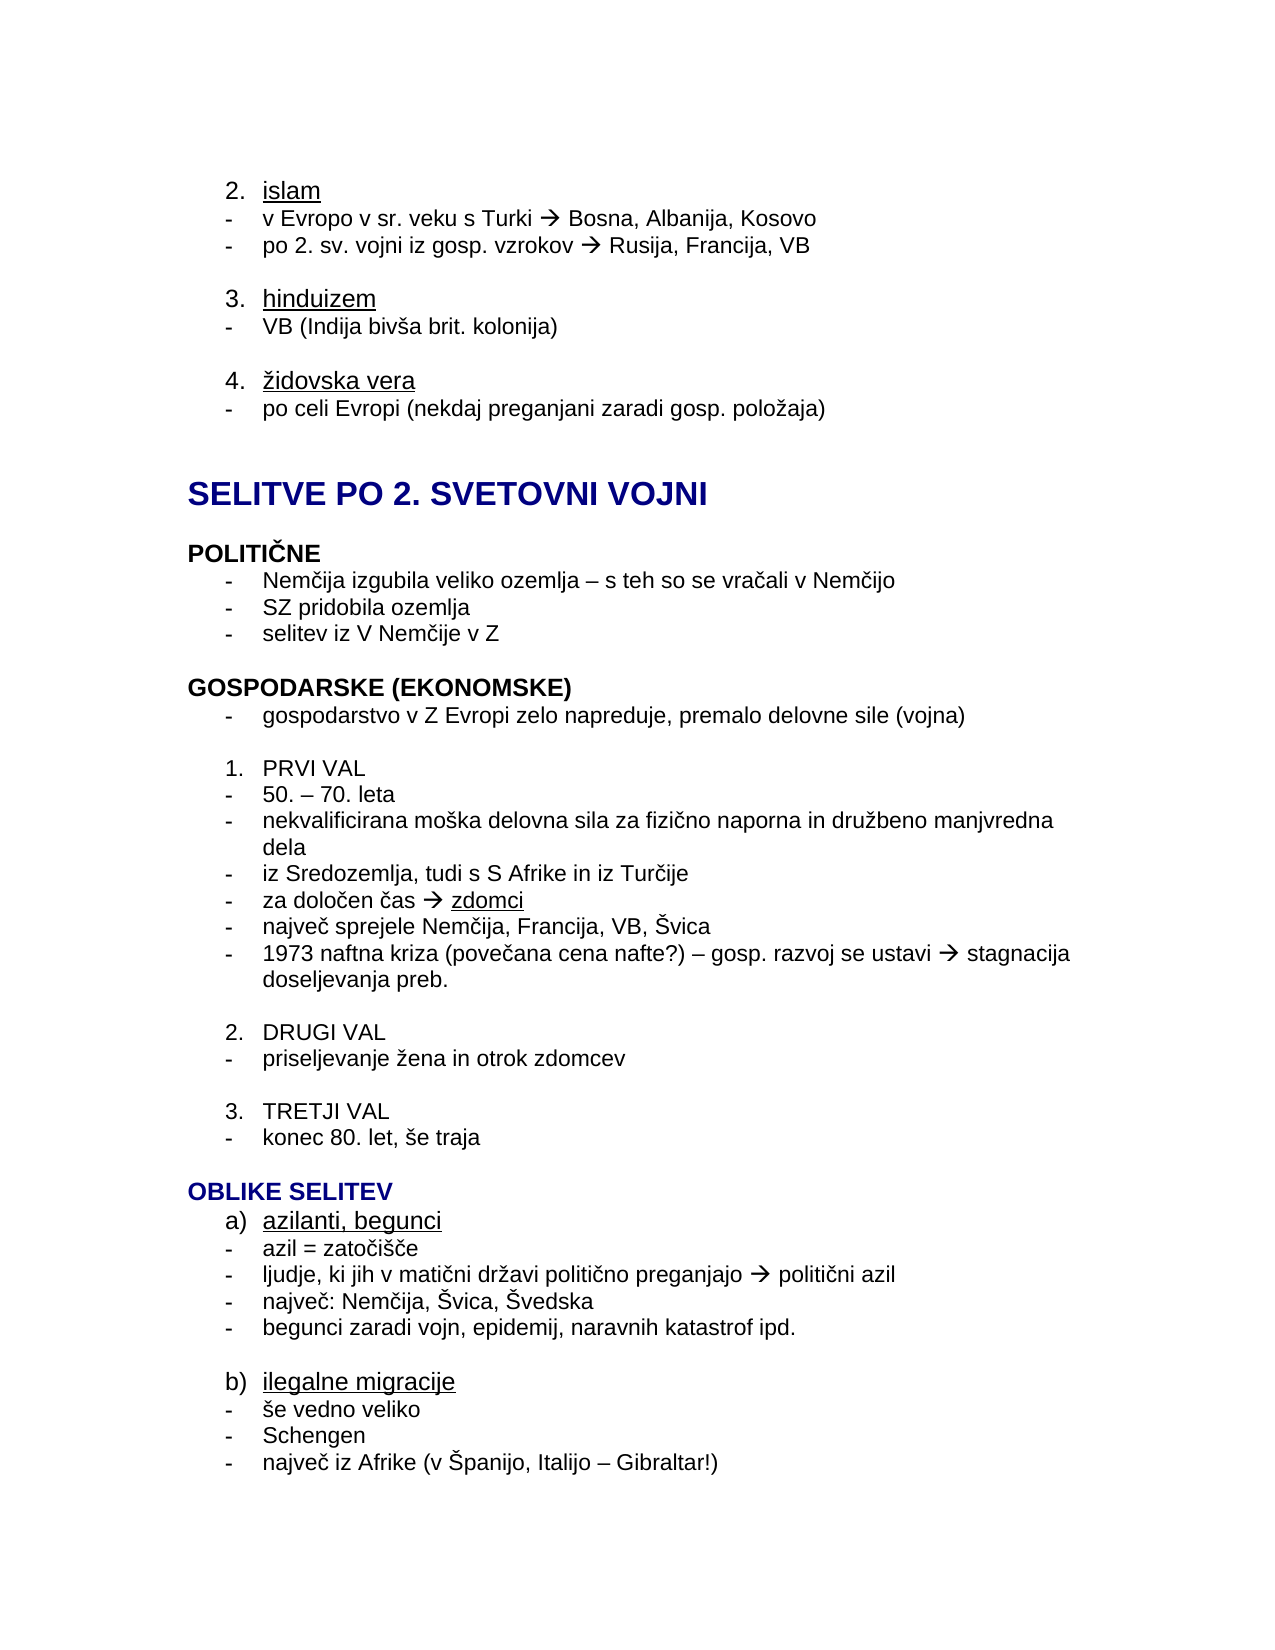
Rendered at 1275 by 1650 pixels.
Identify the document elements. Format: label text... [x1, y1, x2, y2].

list po celi Evropi (nekdaj preganjani zaradi gosp. položaja) [225, 395, 1087, 421]
list židovska vera [225, 366, 1087, 395]
list Schengen [225, 1422, 1087, 1448]
list največ: Nemčija, Švica, Švedska [225, 1288, 1087, 1314]
list VB (Indija bivša brit. kolonija) [225, 313, 1087, 339]
list azil = zatočišče [225, 1235, 1087, 1261]
list gospodarstvo v Z Evropi zelo napreduje, premalo delovne sile (vojna) [225, 702, 1087, 728]
text OBLIKE SELITEV [187, 1177, 1087, 1206]
list ljudje, ki jih v matični državi politično preganjajo  politični azil [225, 1261, 1087, 1288]
list še vedno veliko [225, 1396, 1087, 1422]
list PRVI VAL [225, 755, 1087, 781]
list konec 80. let, še traja [225, 1124, 1087, 1151]
list po 2. sv. vojni iz gosp. vzrokov  Rusija, Francija, VB [225, 232, 1087, 258]
text SELITVE PO 2. SVETOVNI VOJNI [187, 474, 1087, 512]
list hinduizem [225, 284, 1087, 313]
list za določen čas  zdomci [225, 887, 1087, 913]
list ilegalne migracije [225, 1367, 1087, 1396]
list selitev iz V Nemčije v Z [225, 620, 1087, 647]
list priseljevanje žena in otrok zdomcev [225, 1045, 1087, 1072]
list iz Sredozemlja, tudi s S Afrike in iz Turčije [225, 860, 1087, 887]
list največ sprejele Nemčija, Francija, VB, Švica [225, 913, 1087, 940]
list TRETJI VAL [225, 1098, 1087, 1124]
list 1973 naftna kriza (povečana cena nafte?) – gosp. razvoj se ustavi  stagnacija doseljevanja preb. [225, 940, 1087, 992]
list Nemčija izgubila veliko ozemlja – s teh so se vračali v Nemčijo [225, 567, 1087, 594]
list islam [225, 176, 1087, 205]
list 50. – 70. leta [225, 781, 1087, 807]
list SZ pridobila ozemlja [225, 594, 1087, 620]
list nekvalificirana moška delovna sila za fizično naporna in družbeno manjvredna dela [225, 807, 1087, 860]
list begunci zaradi vojn, epidemij, naravnih katastrof ipd. [225, 1314, 1087, 1341]
list v Evropo v sr. veku s Turki  Bosna, Albanija, Kosovo [225, 205, 1087, 232]
list azilanti, begunci [225, 1206, 1087, 1235]
list DRUGI VAL [225, 1019, 1087, 1045]
text POLITIČNE [187, 539, 1087, 567]
list največ iz Afrike (v Španijo, Italijo – Gibraltar!) [225, 1448, 1087, 1475]
text GOSPODARSKE (EKONOMSKE) [187, 673, 1087, 702]
